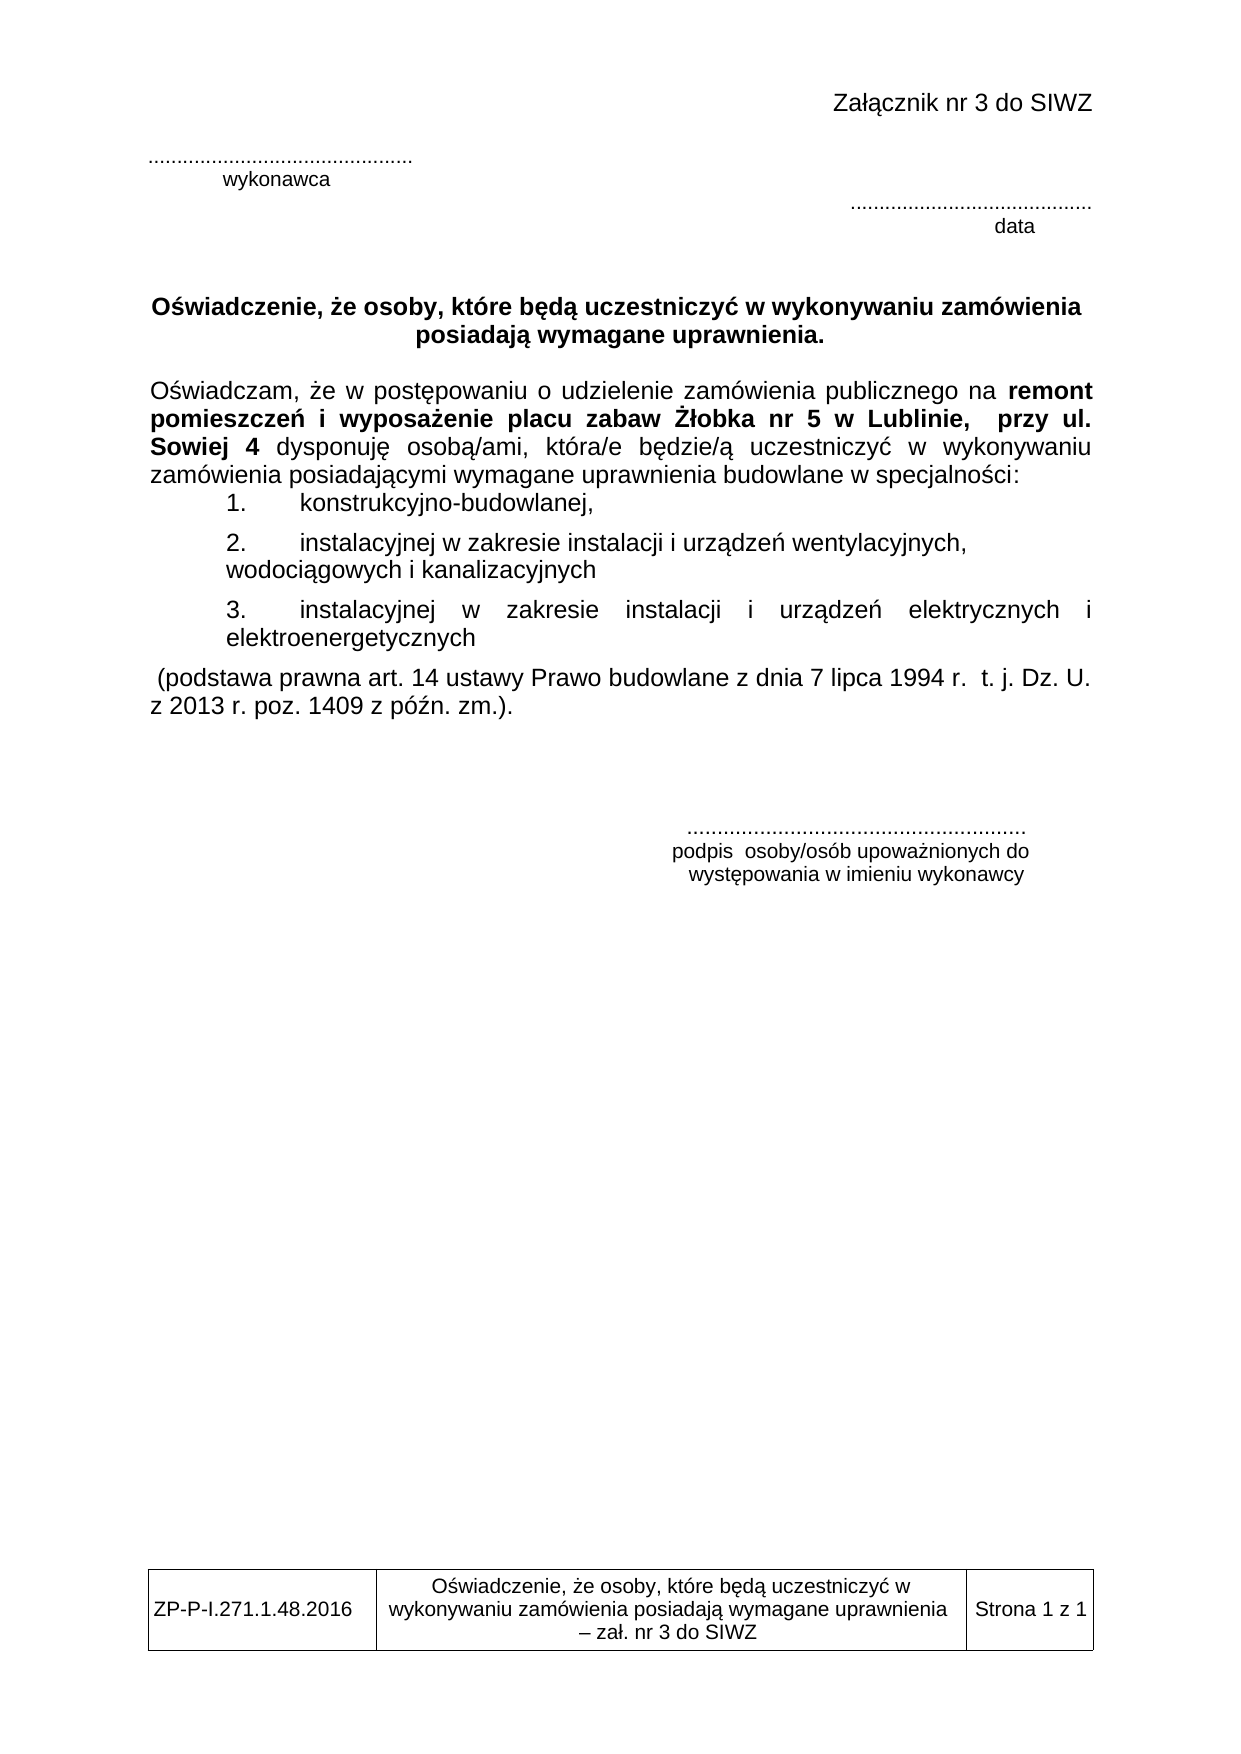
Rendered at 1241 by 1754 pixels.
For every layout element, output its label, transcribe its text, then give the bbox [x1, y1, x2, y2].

text .......................................... [148, 191, 1093, 214]
text wykonawca [148, 168, 1093, 191]
subtitle Załącznik nr 3 do SIWZ [148, 89, 1093, 117]
list instalacyjnej w zakresie instalacji i urządzeń elektrycznych i elektroenergetycznych [226, 596, 1093, 652]
text (podstawa prawna art. 14 ustawy Prawo budowlane z dnia 7 lipca 1994 r. t. j. Dz. U. z 2013 r. poz. 1409 z późn. zm.). [150, 663, 1093, 719]
text występowania w imieniu wykonawcy [620, 863, 1093, 886]
list instalacyjnej w zakresie instalacji i urządzeń wentylacyjnych, wodociągowych i kanalizacyjnych [226, 528, 1093, 584]
text .............................................. [148, 144, 1093, 168]
text Oświadczenie, że osoby, które będą uczestniczyć w wykonywaniu zamówienia [148, 293, 1093, 321]
text data [148, 214, 1093, 237]
text podpis osoby/osób upoważnionych do [620, 839, 1093, 863]
list konstrukcyjno-budowlanej, [226, 489, 1093, 517]
text Oświadczam, że w postępowaniu o udzielenie zamówienia publicznego na remont pomieszczeń i wyposażenie placu zabaw Żłobka nr 5 w Lublinie, przy ul. Sowiej 4 dysponuję osobą/ami, która/e będzie/ą uczestniczyć w wykonywaniu zamówienia posiadającymi wymagane uprawnienia budowlane w specjalności: [150, 377, 1093, 489]
text posiadają wymagane uprawnienia. [148, 321, 1093, 349]
text ........................................................ [620, 815, 1093, 839]
